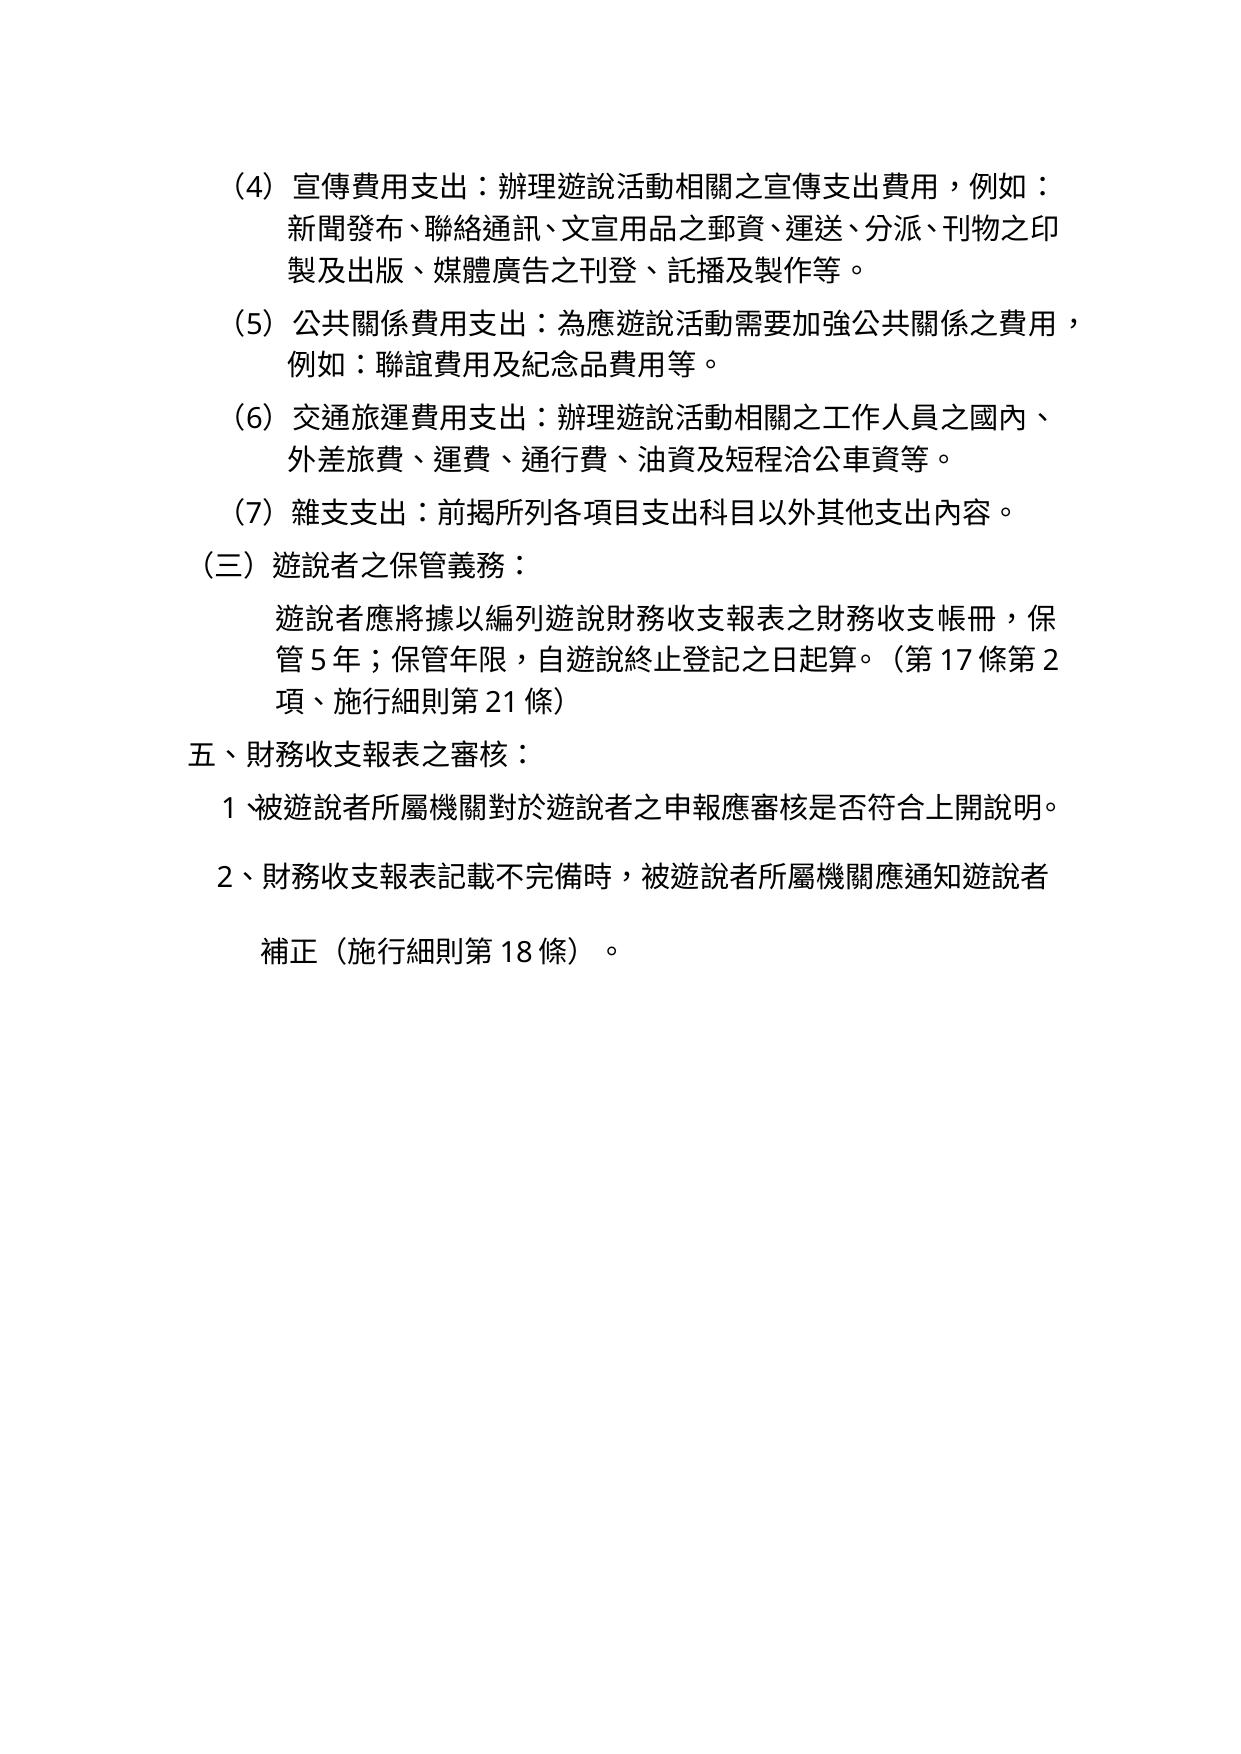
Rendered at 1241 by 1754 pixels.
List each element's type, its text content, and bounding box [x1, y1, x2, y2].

text 2、財務收支報表記載不完備時，被遊說者所屬機關應通知遊說者補正（施行細則第18條）。 [216, 838, 1053, 988]
text （5）公共關係費用支出：為應遊說活動需要加強公共關係之費用，例如：聯誼費用及紀念品費用等。 [216, 301, 1059, 384]
text （4）宣傳費用支出：辦理遊說活動相關之宣傳支出費用，例如：新聞發布、聯絡通訊、文宣用品之郵資、運送、分派、刊物之印製及出版、媒體廣告之刊登、託播及製作等。 [216, 164, 1059, 289]
text （7）雜支支出：前揭所列各項目支出科目以外其他支出內容。 [216, 490, 1059, 532]
text （6）交通旅運費用支出：辦理遊說活動相關之工作人員之國內、外差旅費、運費、通行費、油資及短程洽公車資等。 [216, 395, 1059, 479]
text 五、財務收支報表之審核： [187, 732, 1059, 774]
text 1、被遊說者所屬機關對於遊說者之申報應審核是否符合上開說明。 [221, 785, 1059, 827]
text （三）遊說者之保管義務： [185, 543, 1059, 584]
text 遊說者應將據以編列遊說財務收支報表之財務收支帳冊，保管5年；保管年限，自遊說終止登記之日起算。（第17條第2項、施行細則第21條） [275, 596, 1059, 721]
